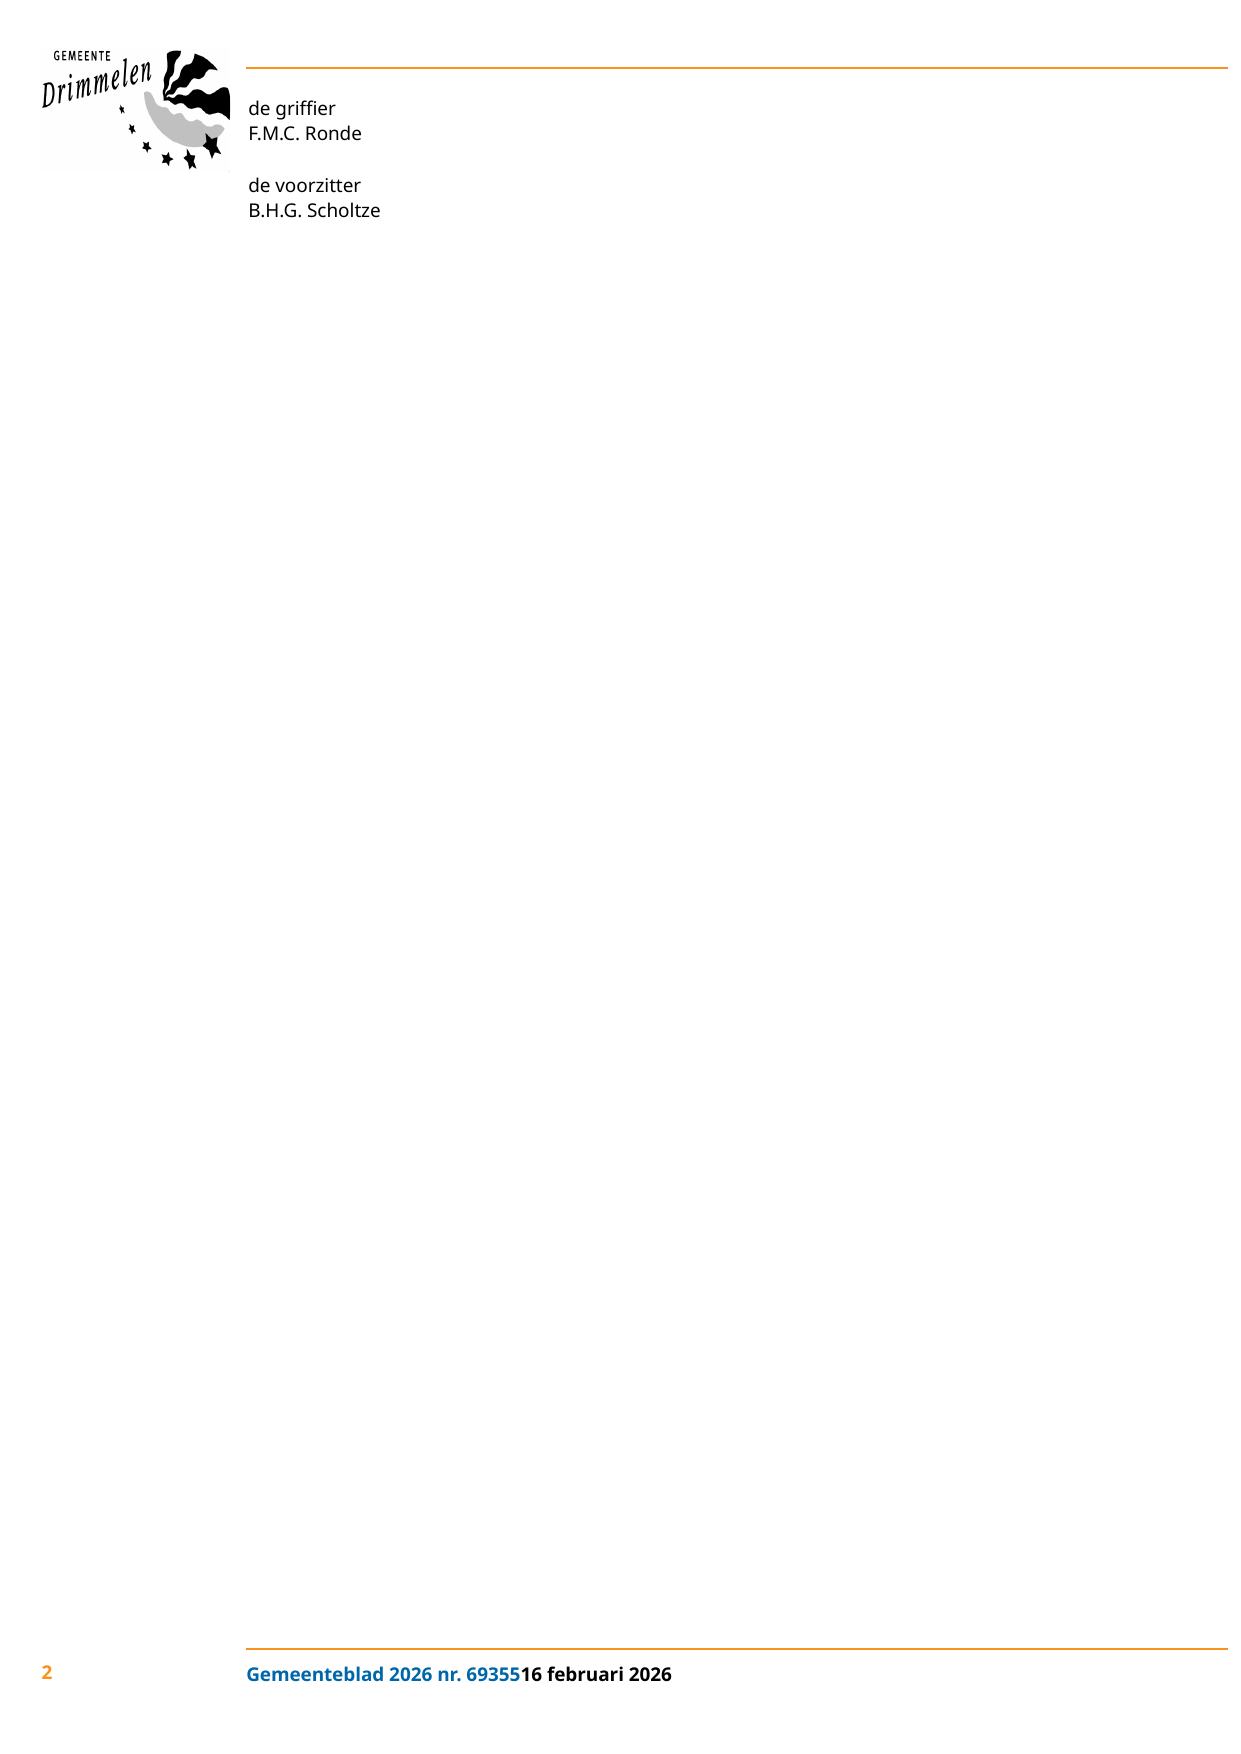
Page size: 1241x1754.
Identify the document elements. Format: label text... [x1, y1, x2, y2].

text F.M.C. Ronde [248, 121, 1152, 146]
picture [41, 47, 231, 172]
text de griffier [248, 95, 1152, 121]
text de voorzitter [248, 172, 1152, 198]
text B.H.G. Scholtze [248, 198, 1152, 223]
